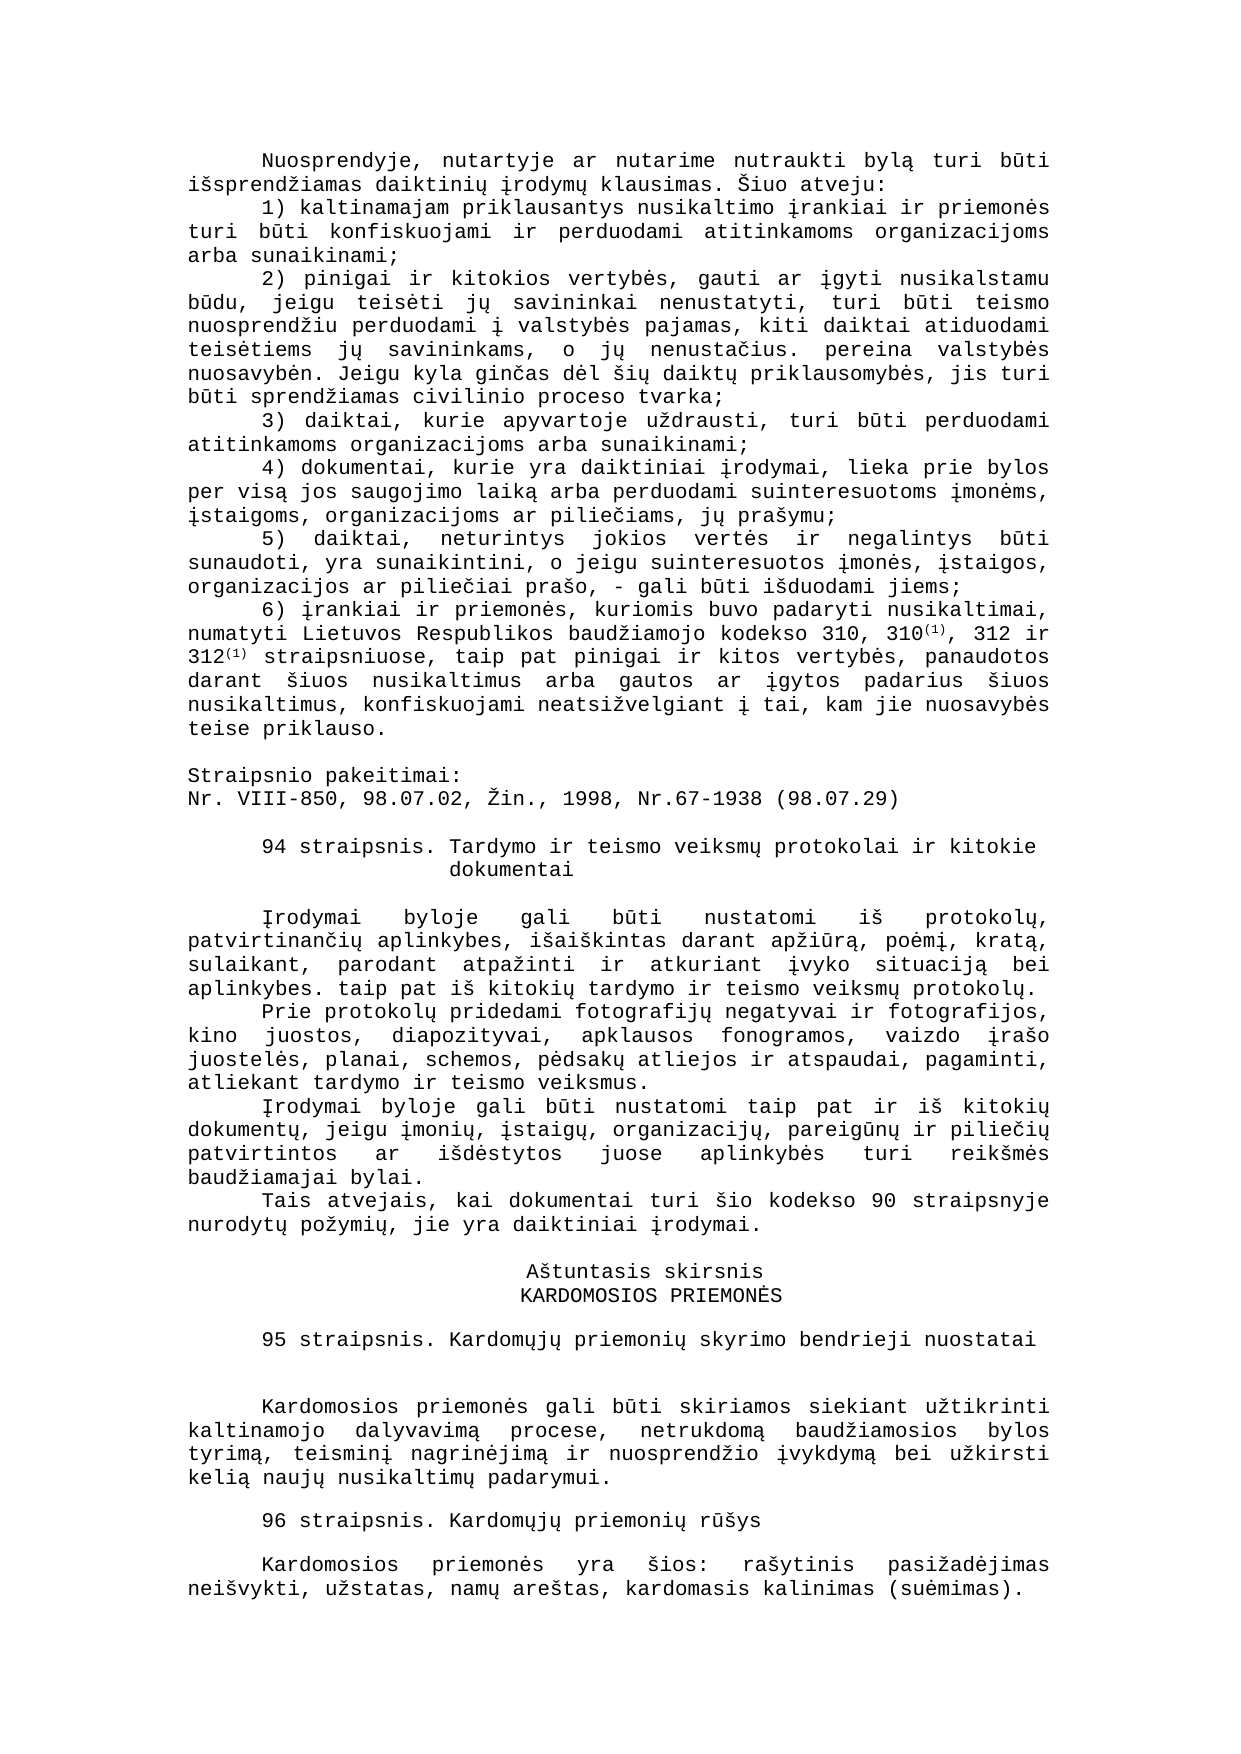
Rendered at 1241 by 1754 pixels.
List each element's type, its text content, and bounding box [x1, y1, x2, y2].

text 95 straipsnis. Kardomųjų priemonių skyrimo bendrieji nuostatai [187, 1329, 1050, 1352]
text KARDOMOSIOS PRIEMONĖS [187, 1285, 1050, 1309]
text Įrodymai byloje gali būti nustatomi taip pat ir iš kitokių dokumentų, jeigu įmonių, įstaigų, organizacijų, pareigūnų ir piliečių patvirtintos ar išdėstytos juose aplinkybės turi reikšmės baudžiamajai bylai. [187, 1096, 1050, 1190]
text 3) daiktai, kurie apyvartoje uždrausti, turi būti perduodami atitinkamoms organizacijoms arba sunaikinami; [187, 410, 1050, 457]
text Aštuntasis skirsnis [187, 1261, 1050, 1285]
text 1) kaltinamajam priklausantys nusikaltimo įrankiai ir priemonės turi būti konfiskuojami ir perduodami atitinkamoms organizacijoms arba sunaikinami; [187, 197, 1050, 268]
text Straipsnio pakeitimai: [187, 765, 1050, 788]
text Įrodymai byloje gali būti nustatomi iš protokolų, patvirtinančių aplinkybes, išaiškintas darant apžiūrą, poėmį, kratą, sulaikant, parodant atpažinti ir atkuriant įvyko situaciją bei aplinkybes. taip pat iš kitokių tardymo ir teismo veiksmų protokolų. [187, 907, 1050, 1001]
text Kardomosios priemonės gali būti skiriamos siekiant užtikrinti kaltinamojo dalyvavimą procese, netrukdomą baudžiamosios bylos tyrimą, teisminį nagrinėjimą ir nuosprendžio įvykdymą bei užkirsti kelią naujų nusikaltimų padarymui. [187, 1396, 1050, 1491]
text 4) dokumentai, kurie yra daiktiniai įrodymai, lieka prie bylos per visą jos saugojimo laiką arba perduodami suinteresuotoms įmonėms, įstaigoms, organizacijoms ar piliečiams, jų prašymu; [187, 457, 1050, 528]
text 6) įrankiai ir priemonės, kuriomis buvo padaryti nusikaltimai, numatyti Lietuvos Respublikos baudžiamojo kodekso 310, 310(1), 312 ir 312(1) straipsniuose, taip pat pinigai ir kitos vertybės, panaudotos darant šiuos nusikaltimus arba gautos ar įgytos padarius šiuos nusikaltimus, konfiskuojami neatsižvelgiant į tai, kam jie nuosavybės teise priklauso. [187, 599, 1050, 741]
text Nr. VIII-850, 98.07.02, Žin., 1998, Nr.67-1938 (98.07.29) [187, 788, 1050, 812]
text Kardomosios priemonės yra šios: rašytinis pasižadėjimas neišvykti, užstatas, namų areštas, kardomasis kalinimas (suėmimas). [187, 1554, 1050, 1601]
text Prie protokolų pridedami fotografijų negatyvai ir fotografijos, kino juostos, diapozityvai, apklausos fonogramos, vaizdo įrašo juostelės, planai, schemos, pėdsakų atliejos ir atspaudai, pagaminti, atliekant tardymo ir teismo veiksmus. [187, 1001, 1050, 1096]
text 96 straipsnis. Kardomųjų priemonių rūšys [187, 1511, 1050, 1534]
text 94 straipsnis. Tardymo ir teismo veiksmų protokolai ir kitokie [187, 836, 1050, 859]
text 5) daiktai, neturintys jokios vertės ir negalintys būti sunaudoti, yra sunaikintini, o jeigu suinteresuotos įmonės, įstaigos, organizacijos ar piliečiai prašo, - gali būti išduodami jiems; [187, 528, 1050, 599]
text Nuosprendyje, nutartyje ar nutarime nutraukti bylą turi būti išsprendžiamas daiktinių įrodymų klausimas. Šiuo atveju: [187, 150, 1050, 197]
text dokumentai [187, 859, 1050, 883]
text Tais atvejais, kai dokumentai turi šio kodekso 90 straipsnyje nurodytų požymių, jie yra daiktiniai įrodymai. [187, 1190, 1050, 1238]
text 2) pinigai ir kitokios vertybės, gauti ar įgyti nusikalstamu būdu, jeigu teisėti jų savininkai nenustatyti, turi būti teismo nuosprendžiu perduodami į valstybės pajamas, kiti daiktai atiduodami teisėtiems jų savininkams, o jų nenustačius. pereina valstybės nuosavybėn. Jeigu kyla ginčas dėl šių daiktų priklausomybės, jis turi būti sprendžiamas civilinio proceso tvarka; [187, 268, 1050, 410]
